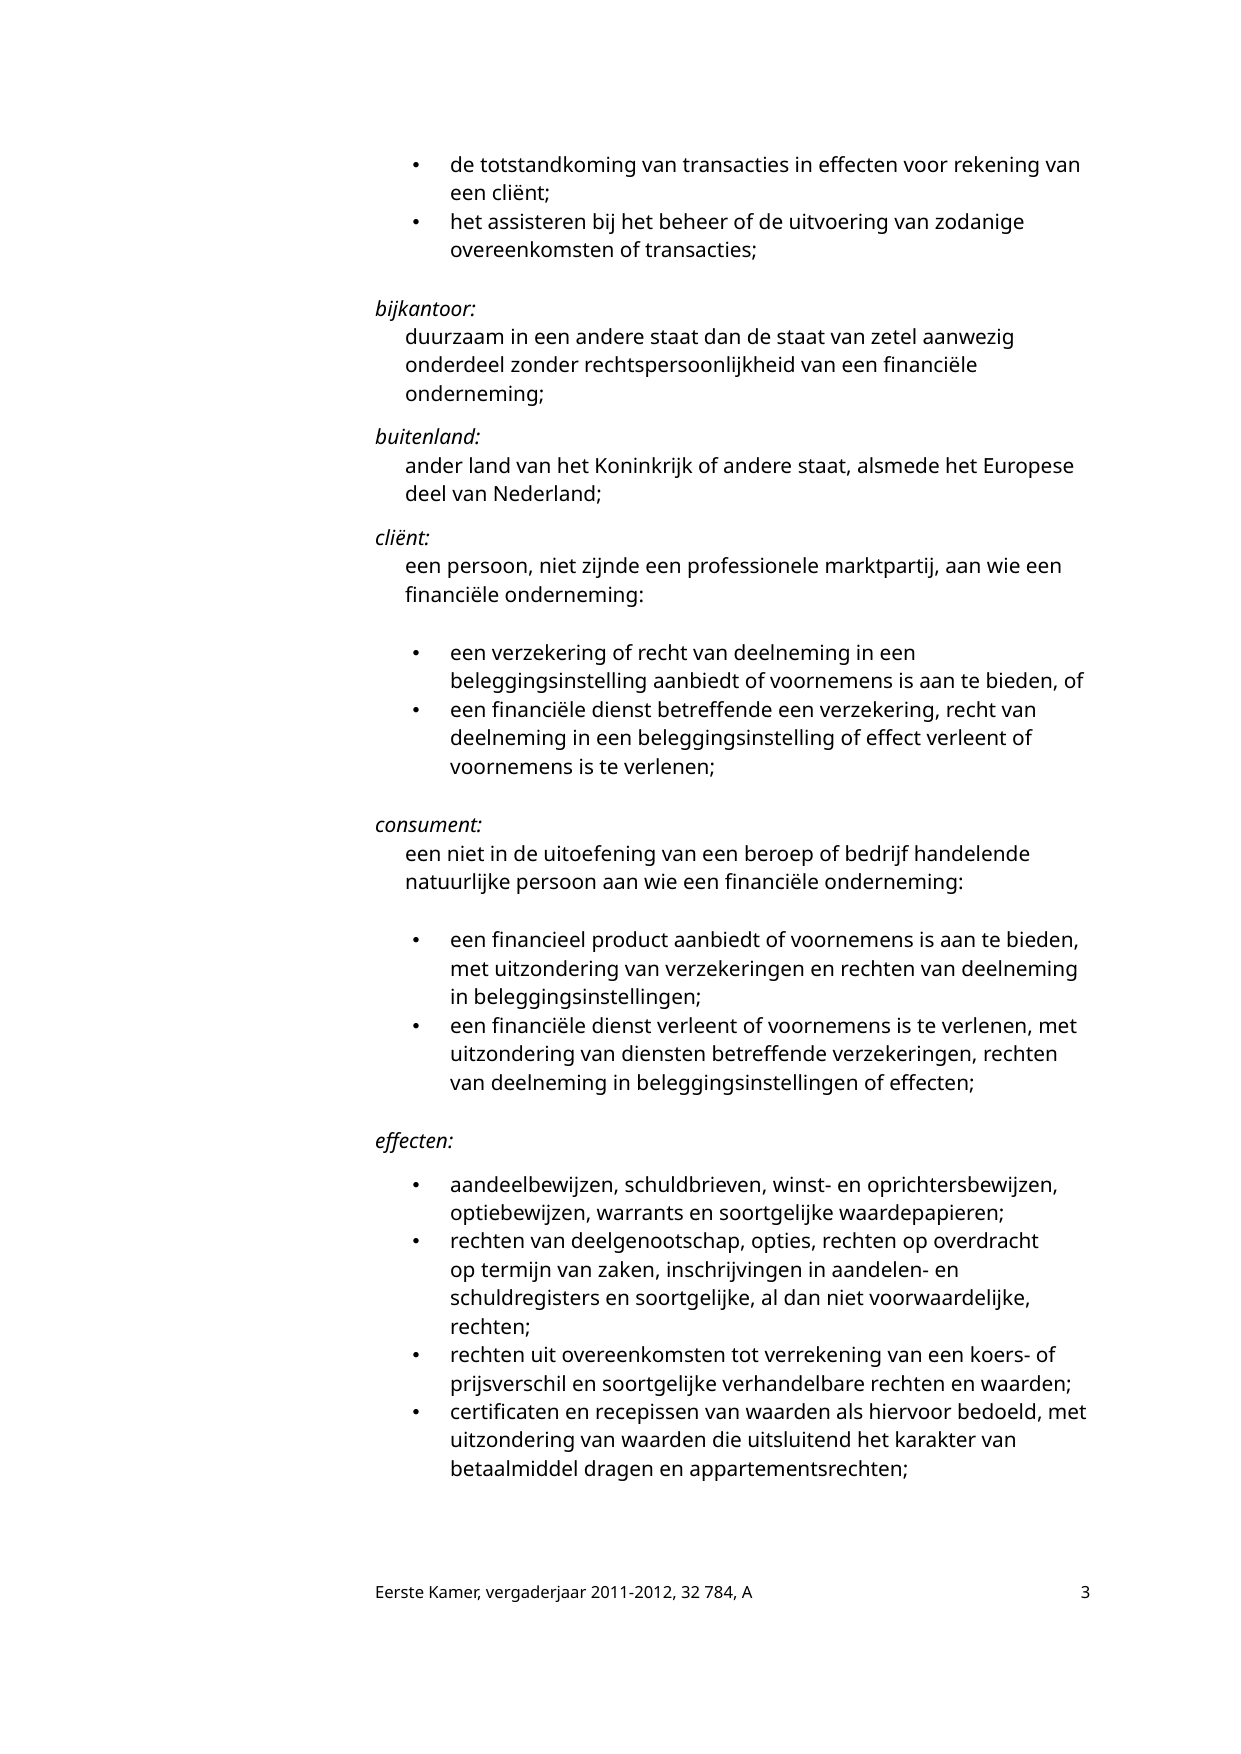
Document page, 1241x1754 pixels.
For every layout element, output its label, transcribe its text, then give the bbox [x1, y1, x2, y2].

text duurzaam in een andere staat dan de staat van zetel aanwezig onderdeel zonder rechtspersoonlijkheid van een financiële onderneming; [405, 322, 1090, 407]
text effecten: [375, 1126, 1090, 1155]
list een verzekering of recht van deelneming in een beleggingsinstelling aanbiedt of voornemens is aan te bieden, of [412, 638, 1090, 695]
list rechten uit overeenkomsten tot verrekening van een koers- of prijsverschil en soortgelijke verhandelbare rechten en waarden; [412, 1340, 1090, 1397]
list rechten van deelgenootschap, opties, rechten op overdracht op termijn van zaken, inschrijvingen in aandelen- en schuldregisters en soortgelijke, al dan niet voorwaardelijke, rechten; [412, 1227, 1090, 1340]
list aandeelbewijzen, schuldbrieven, winst- en oprichtersbewijzen, optiebewijzen, warrants en soortgelijke waardepapieren; [412, 1170, 1090, 1227]
text buitenland: [375, 422, 1090, 451]
text een persoon, niet zijnde een professionele marktpartij, aan wie een financiële onderneming: [405, 551, 1090, 608]
list een financieel product aanbiedt of voornemens is aan te bieden, met uitzondering van verzekeringen en rechten van deelneming in beleggingsinstellingen; [412, 926, 1090, 1011]
list certificaten en recepissen van waarden als hiervoor bedoeld, met uitzondering van waarden die uitsluitend het karakter van betaalmiddel dragen en appartementsrechten; [412, 1397, 1090, 1482]
list een financiële dienst verleent of voornemens is te verlenen, met uitzondering van diensten betreffende verzekeringen, rechten van deelneming in beleggingsinstellingen of effecten; [412, 1011, 1090, 1096]
text cliënt: [375, 523, 1090, 551]
text consument: [375, 810, 1090, 839]
text een niet in de uitoefening van een beroep of bedrijf handelende natuurlijke persoon aan wie een financiële onderneming: [405, 839, 1090, 896]
list een financiële dienst betreffende een verzekering, recht van deelneming in een beleggingsinstelling of effect verleent of voornemens is te verlenen; [412, 695, 1090, 780]
text ander land van het Koninkrijk of andere staat, alsmede het Europese deel van Nederland; [405, 451, 1090, 508]
text bijkantoor: [375, 294, 1090, 322]
list de totstandkoming van transacties in effecten voor rekening van een cliënt; [412, 150, 1090, 207]
list het assisteren bij het beheer of de uitvoering van zodanige overeenkomsten of transacties; [412, 207, 1090, 264]
